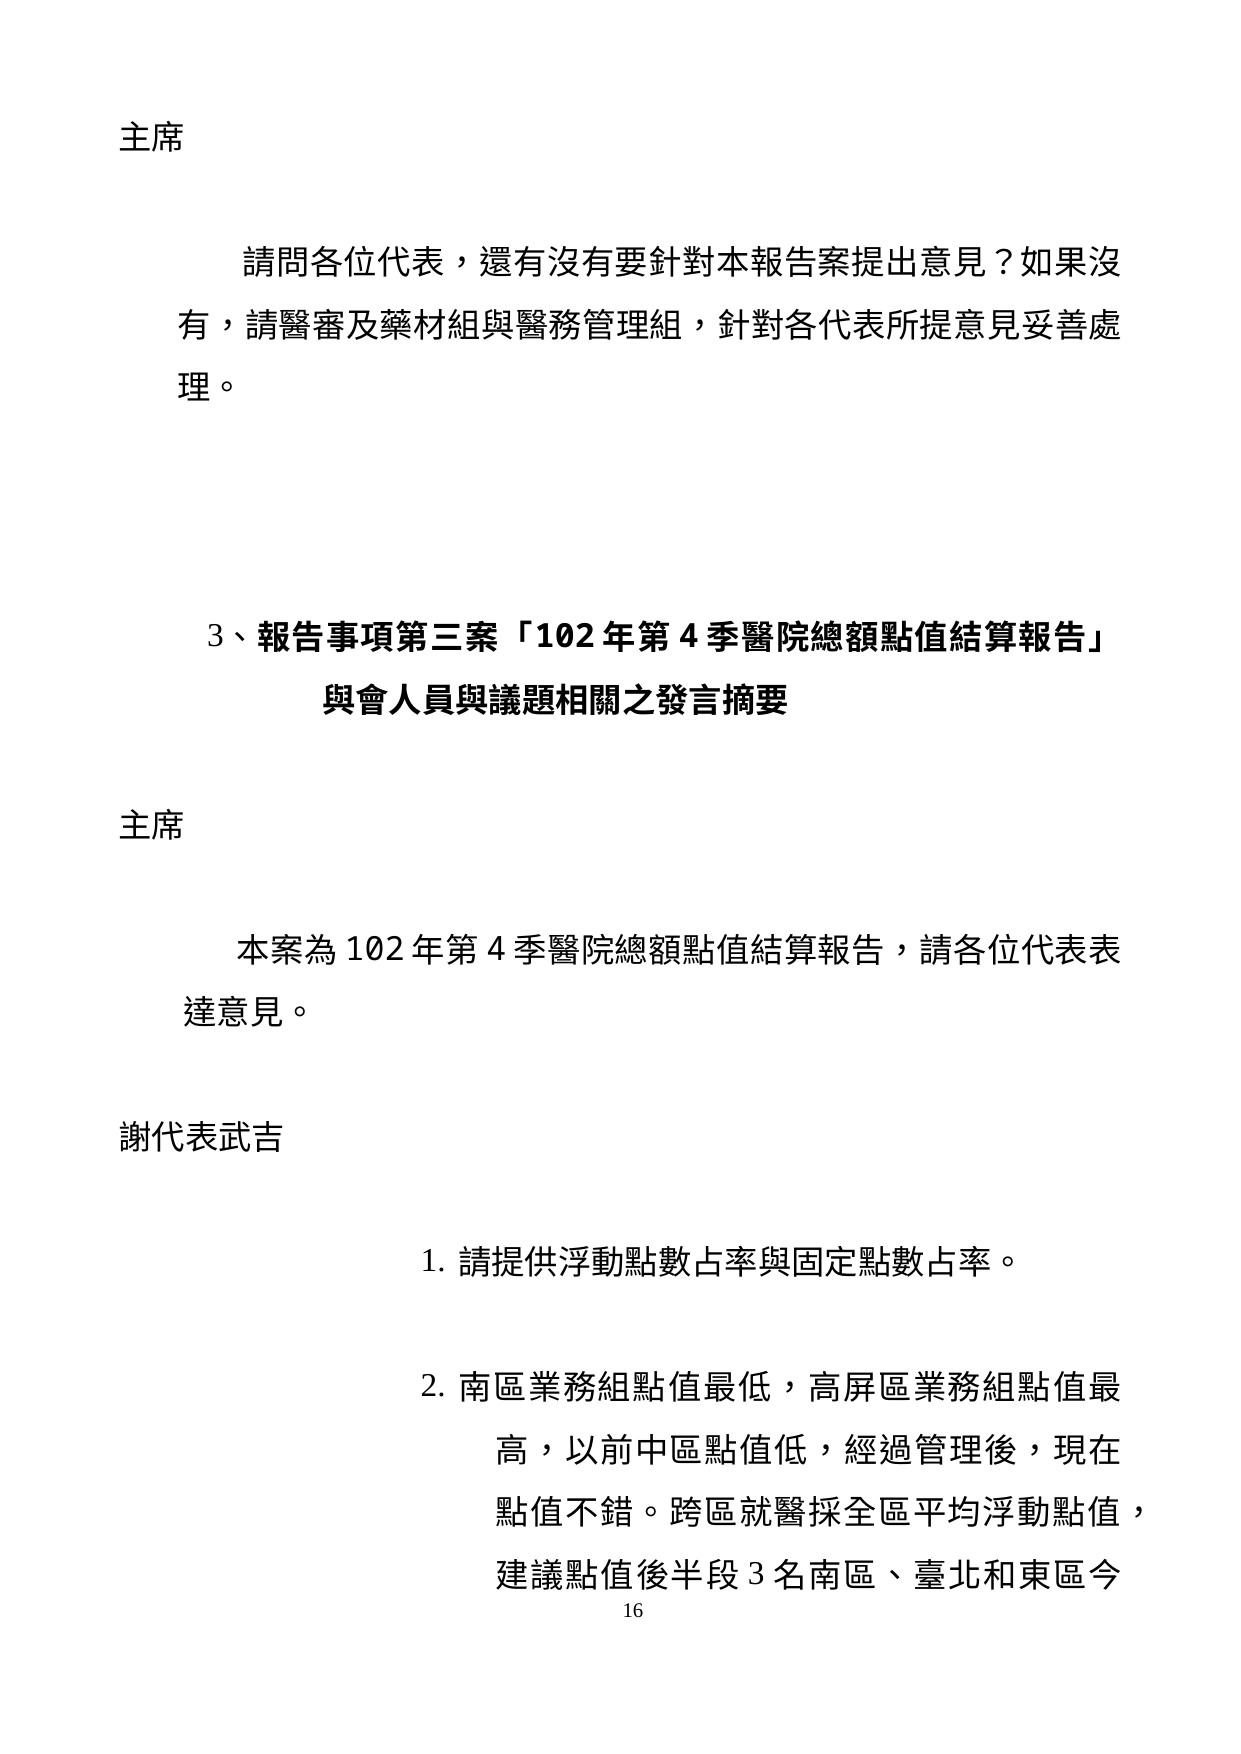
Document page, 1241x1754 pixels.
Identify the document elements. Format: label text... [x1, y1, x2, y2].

list 南區業務組點值最低，高屏區業務組點值最高，以前中區點值低，經過管理後，現在點值不錯。跨區就醫採全區平均浮動點值，建議點值後半段3名南區、臺北和東區今天說明一下管理策略，怎麼會讓點值那麼低。 [420, 1343, 1122, 1593]
text 本案為102年第4季醫院總額點值結算報告，請各位代表表達意見。 [183, 906, 1122, 1031]
text 主席 [118, 93, 1122, 156]
text 謝代表武吉 [118, 1093, 1122, 1156]
text 主席 [118, 781, 1122, 843]
list 報告事項第三案「102年第4季醫院總額點值結算報告」與會人員與議題相關之發言摘要 [207, 593, 1122, 718]
text 請問各位代表，還有沒有要針對本報告案提出意見？如果沒有，請醫審及藥材組與醫務管理組，針對各代表所提意見妥善處理。 [177, 218, 1122, 406]
list 請提供浮動點數占率與固定點數占率。 [420, 1218, 1122, 1281]
